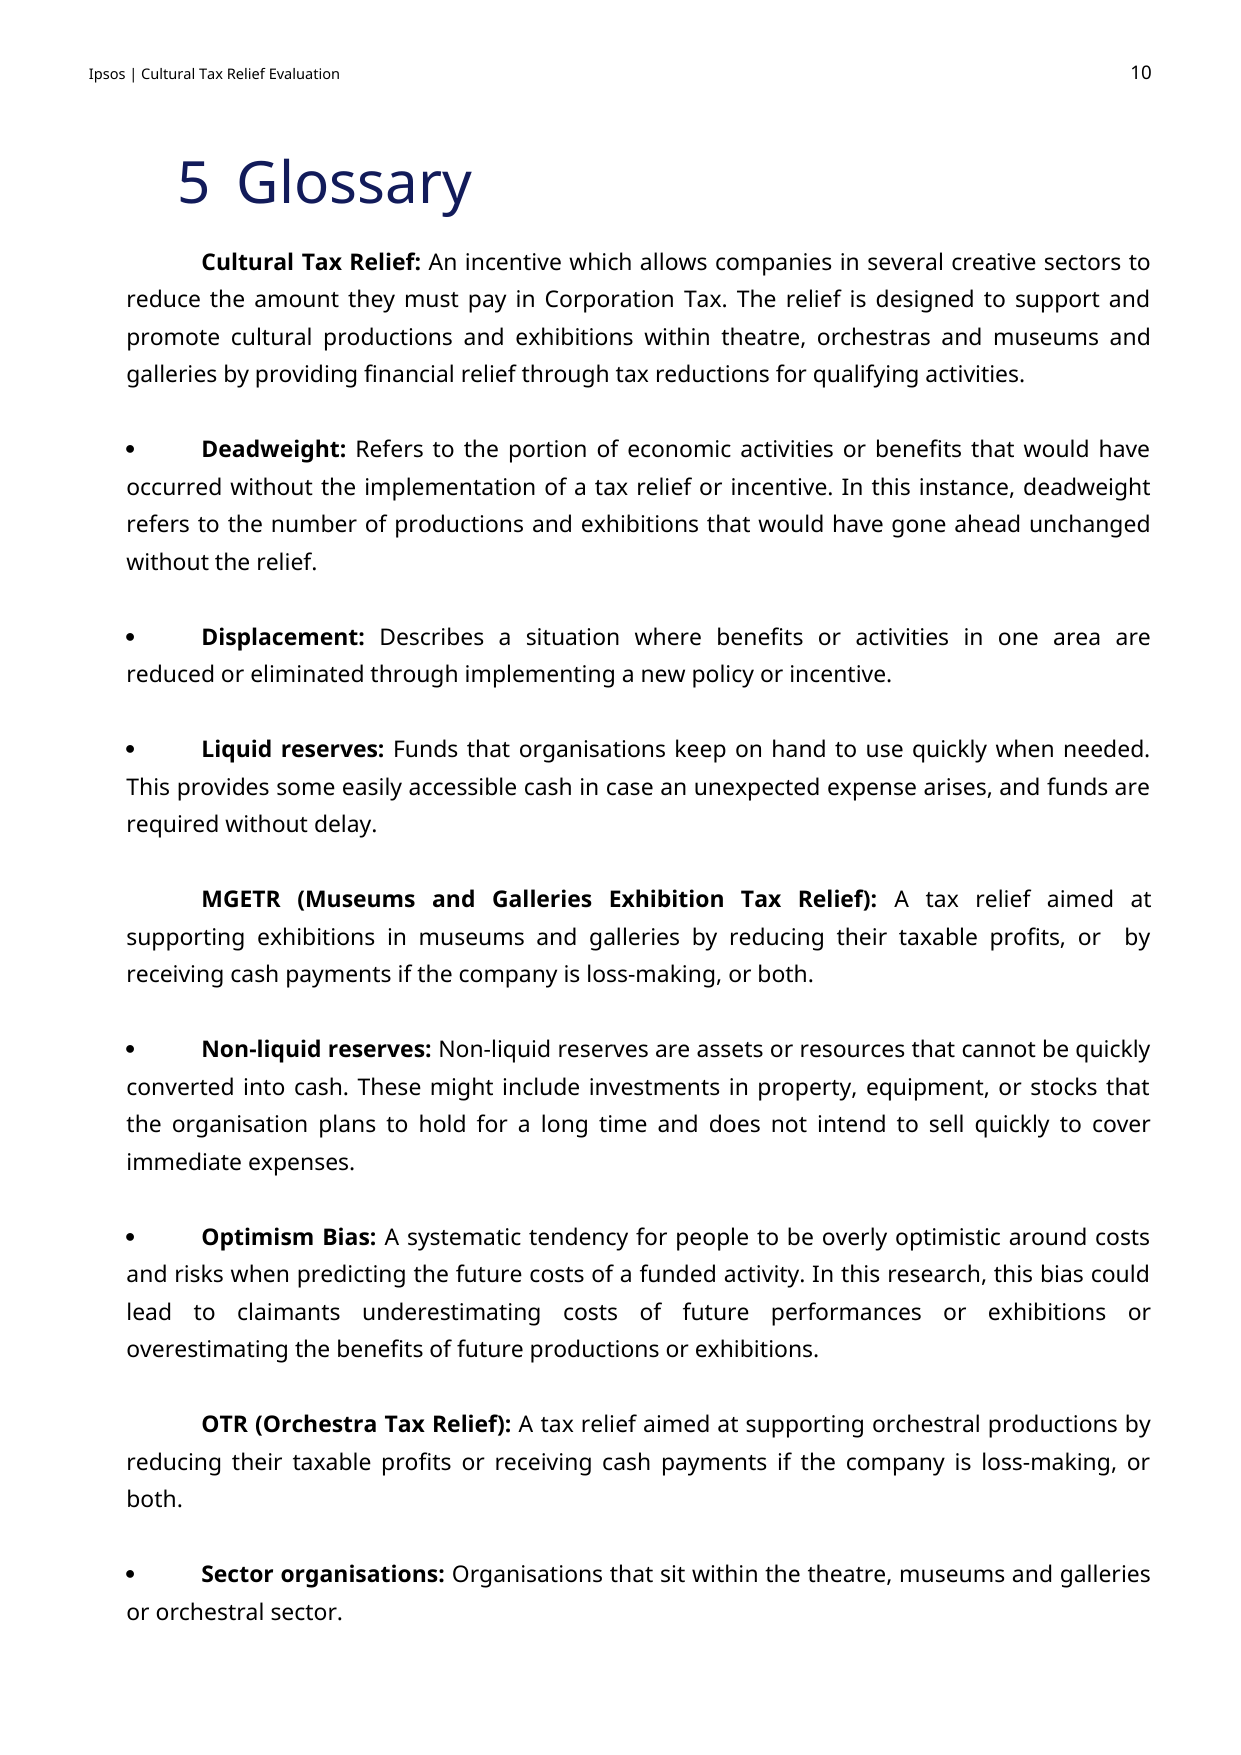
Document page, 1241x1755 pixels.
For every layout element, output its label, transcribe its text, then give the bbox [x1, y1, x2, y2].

list OTR (Orchestra Tax Relief): A tax relief aimed at supporting orchestral productions by reducing their taxable profits or receiving cash payments if the company is loss-making, or both. [126, 1408, 1152, 1515]
list Non-liquid reserves: Non-liquid reserves are assets or resources that cannot be quickly converted into cash. These might include investments in property, equipment, or stocks that the organisation plans to hold for a long time and does not intend to sell quickly to cover immediate expenses. [126, 1033, 1152, 1177]
subtitle Glossary [177, 141, 1152, 221]
list Deadweight: Refers to the portion of economic activities or benefits that would have occurred without the implementation of a tax relief or incentive. In this instance, deadweight refers to the number of productions and exhibitions that would have gone ahead unchanged without the relief. [126, 433, 1152, 577]
list Cultural Tax Relief: An incentive which allows companies in several creative sectors to reduce the amount they must pay in Corporation Tax. The relief is designed to support and promote cultural productions and exhibitions within theatre, orchestras and museums and galleries by providing financial relief through tax reductions for qualifying activities. [126, 246, 1152, 390]
list Optimism Bias: A systematic tendency for people to be overly optimistic around costs and risks when predicting the future costs of a funded activity. In this research, this bias could lead to claimants underestimating costs of future performances or exhibitions or overestimating the benefits of future productions or exhibitions. [126, 1221, 1152, 1365]
list Sector organisations: Organisations that sit within the theatre, museums and galleries or orchestral sector. [126, 1558, 1152, 1627]
list MGETR (Museums and Galleries Exhibition Tax Relief): A tax relief aimed at supporting exhibitions in museums and galleries by reducing their taxable profits, or by receiving cash payments if the company is loss-making, or both. [126, 883, 1152, 990]
list Displacement: Describes a situation where benefits or activities in one area are reduced or eliminated through implementing a new policy or incentive. [126, 621, 1152, 690]
list Liquid reserves: Funds that organisations keep on hand to use quickly when needed. This provides some easily accessible cash in case an unexpected expense arises, and funds are required without delay. [126, 733, 1152, 840]
